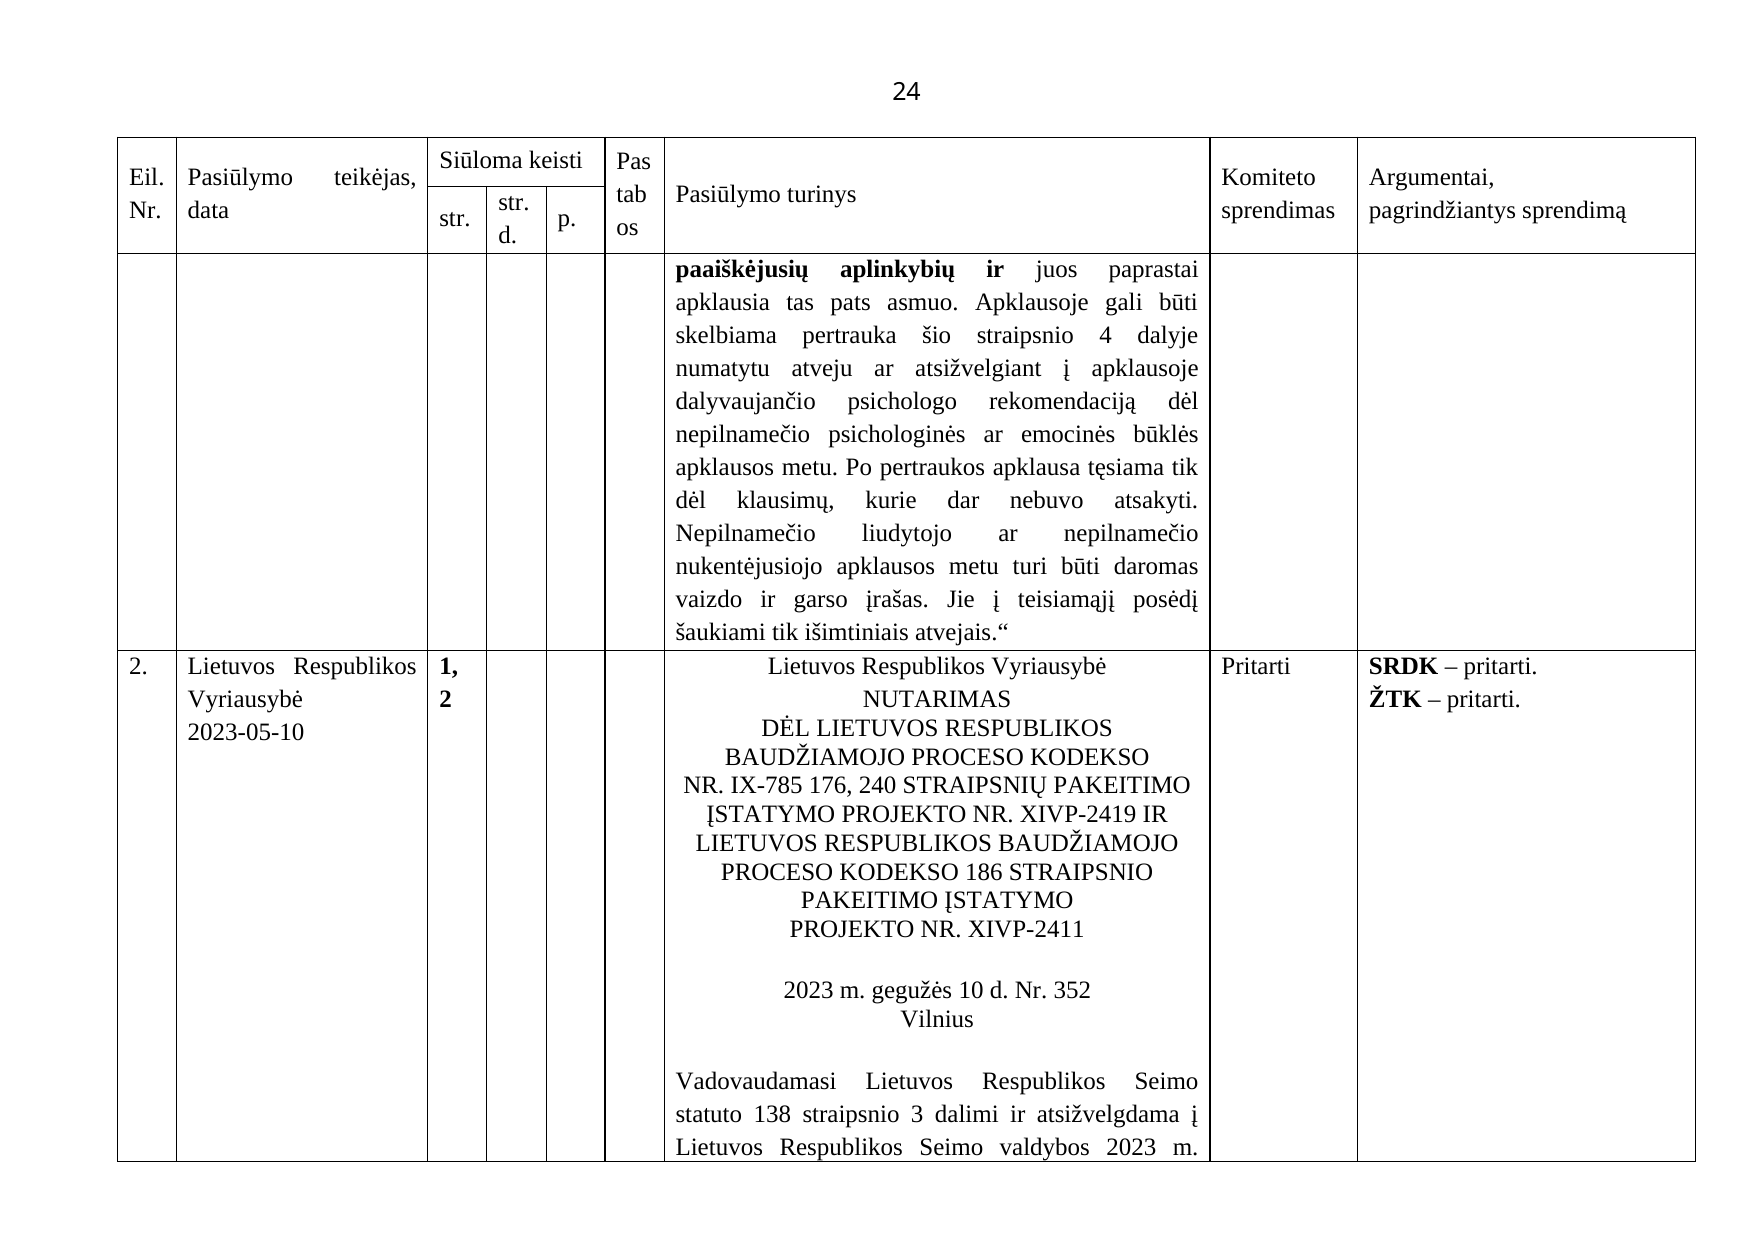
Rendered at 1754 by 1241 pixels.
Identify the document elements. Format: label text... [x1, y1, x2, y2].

table_header Komiteto sprendimas [1211, 138, 1357, 253]
table_header Argumentai, pagrindžiantys sprendimą [1358, 138, 1695, 253]
table_cell [1358, 254, 1695, 650]
table_cell 1, 2 [428, 651, 486, 1161]
table_header Pasiūlymo teikėjas, data [177, 138, 427, 253]
table_cell Lietuvos Respublikos Vyriausybė 2023-05-10 [177, 651, 427, 1161]
table_cell str. d. [487, 187, 546, 253]
table_cell [428, 254, 486, 650]
table_cell [606, 651, 664, 1161]
table_cell [1211, 254, 1357, 650]
table_cell str. [428, 187, 486, 253]
table_header Siūloma keisti [428, 138, 604, 186]
table_cell [177, 254, 427, 650]
table_cell 2. [118, 651, 176, 1161]
table_cell paaiškėjusių aplinkybių ir juos paprastai apklausia tas pats asmuo. Apklausoje gali būti skelbiama pertrauka šio straipsnio 4 dalyje numatytu atveju ar atsižvelgiant į apklausoje dalyvaujančio psichologo rekomendaciją dėl nepilnamečio psichologinės ar emocinės būklės apklausos metu. Po pertraukos apklausa tęsiama tik dėl klausimų, kurie dar nebuvo atsakyti. Nepilnamečio liudytojo ar nepilnamečio nukentėjusiojo apklausos metu turi būti daromas vaizdo ir garso įrašas. Jie į teisiamąjį posėdį šaukiami tik išimtiniais atvejais.“ [665, 254, 1209, 650]
table_cell [547, 254, 604, 650]
table_cell Lietuvos Respublikos Vyriausybė NUTARIMAS DĖL LIETUVOS RESPUBLIKOS BAUDŽIAMOJO PROCESO KODEKSO NR. IX-785 176, 240 STRAIPSNIŲ PAKEITIMO ĮSTATYMO PROJEKTO NR. XIVP-2419 IR LIETUVOS RESPUBLIKOS BAUDŽIAMOJO PROCESO KODEKSO 186 STRAIPSNIO PAKEITIMO ĮSTATYMO PROJEKTO NR. XIVP-2411 2023 m. gegužės 10 d. Nr. 352 Vilnius Vadovaudamasi Lietuvos Respublikos Seimo statuto 138 straipsnio 3 dalimi ir atsižvelgdama į Lietuvos Respublikos Seimo valdybos 2023 m. [665, 651, 1209, 1161]
table_cell SRDK – pritarti. ŽTK – pritarti. [1358, 651, 1695, 1161]
table_header Pasiūlymo turinys [665, 138, 1209, 253]
table_header Eil. Nr. [118, 138, 176, 253]
table_cell [118, 254, 176, 650]
table_cell Pritarti [1211, 651, 1357, 1161]
table_cell [547, 651, 604, 1161]
table_cell [487, 651, 546, 1161]
table_header Pastabos [606, 138, 664, 253]
table_cell [487, 254, 546, 650]
table_cell p. [547, 187, 604, 253]
table_cell [606, 254, 664, 650]
